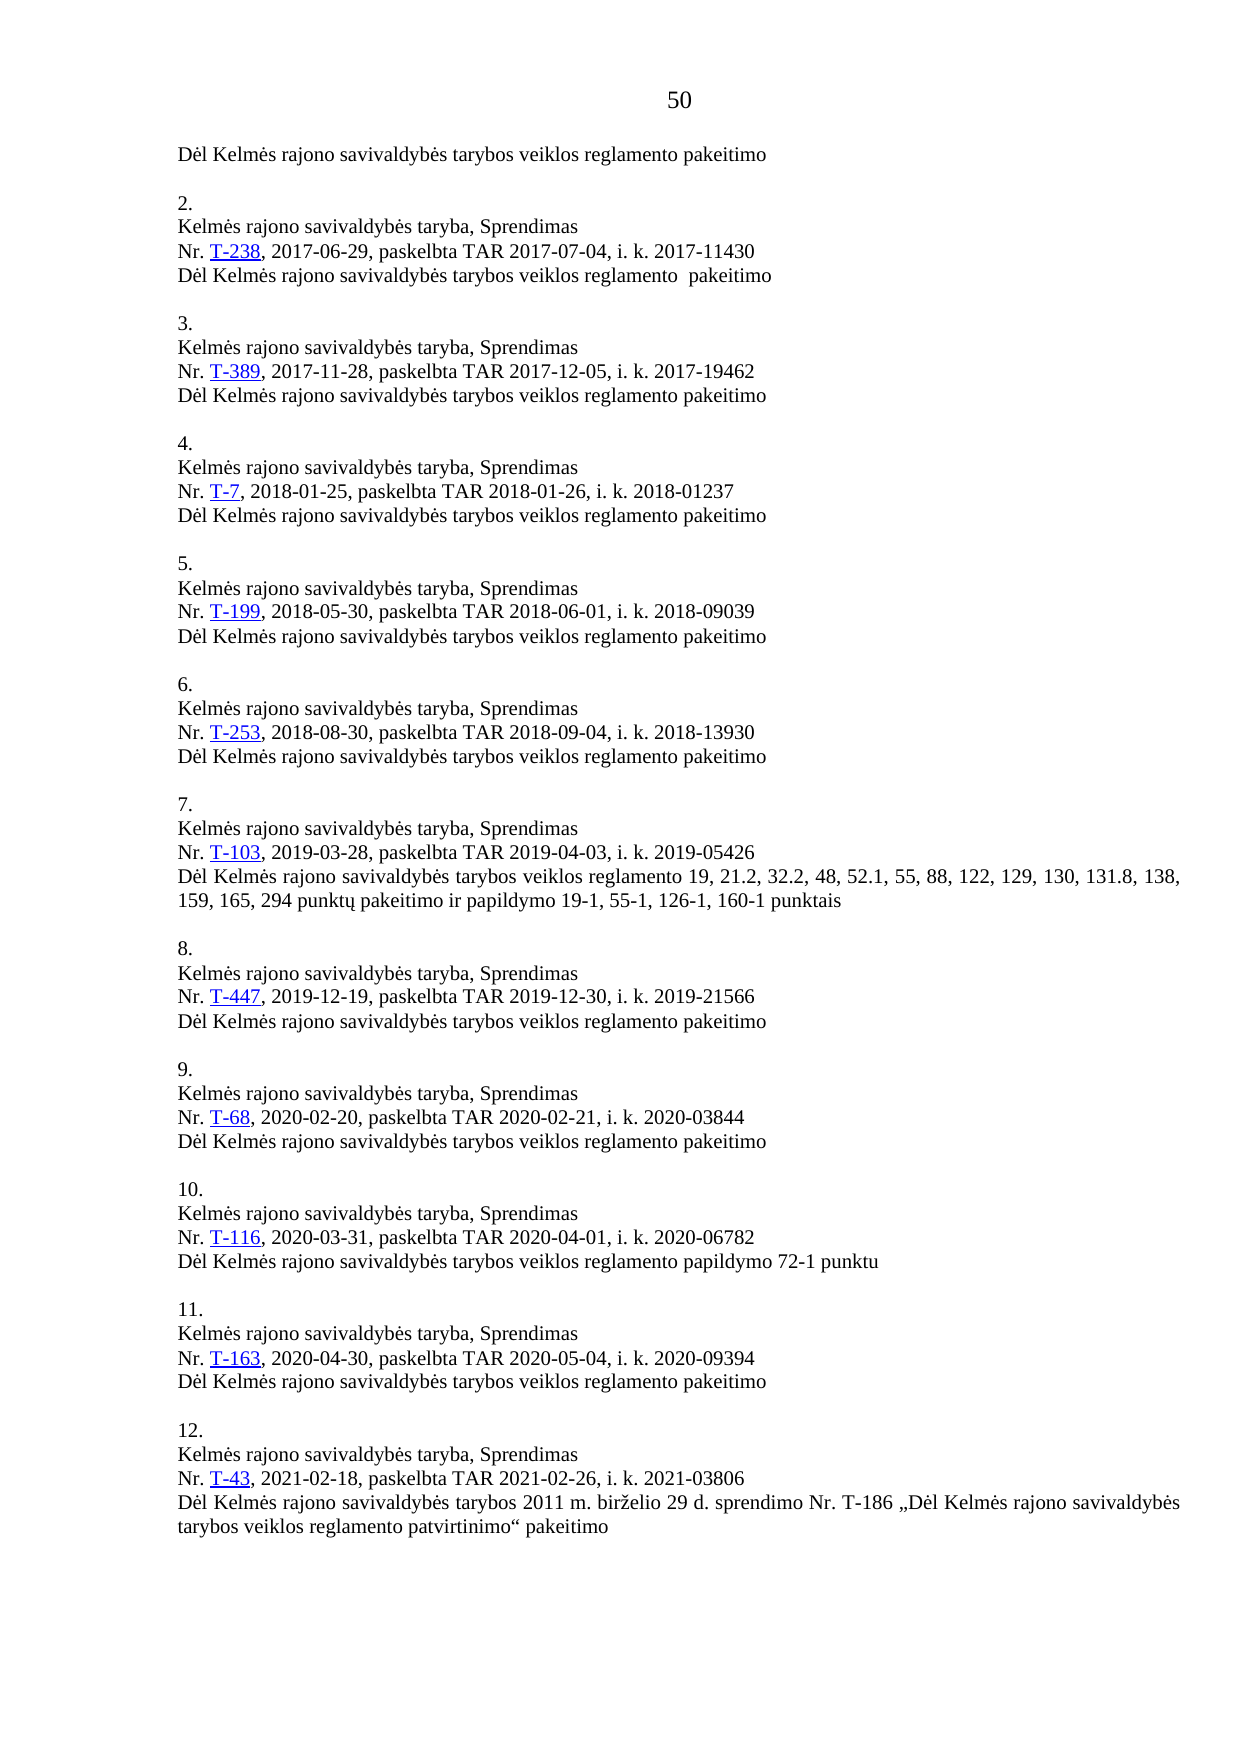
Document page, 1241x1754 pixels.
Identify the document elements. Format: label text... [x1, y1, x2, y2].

text Nr. T-253, 2018-08-30, paskelbta TAR 2018-09-04, i. k. 2018-13930 [177, 720, 1181, 744]
text Kelmės rajono savivaldybės taryba, Sprendimas [177, 575, 1181, 599]
text Nr. T-68, 2020-02-20, paskelbta TAR 2020-02-21, i. k. 2020-03844 [177, 1105, 1181, 1129]
text Nr. T-238, 2017-06-29, paskelbta TAR 2017-07-04, i. k. 2017-11430 [177, 238, 1181, 263]
text Dėl Kelmės rajono savivaldybės tarybos veiklos reglamento 19, 21.2, 32.2, 48, 52.1, 55, 88, 122, 129, 130, 131.8, 138, 159, 165, 294 punktų pakeitimo ir papildymo 19-1, 55-1, 126-1, 160-1 punktais [177, 864, 1181, 912]
text Dėl Kelmės rajono savivaldybės tarybos veiklos reglamento pakeitimo [177, 744, 1181, 768]
text Kelmės rajono savivaldybės taryba, Sprendimas [177, 1442, 1181, 1466]
text Dėl Kelmės rajono savivaldybės tarybos veiklos reglamento pakeitimo [177, 142, 1181, 166]
text 2. [177, 190, 1181, 214]
text 5. [177, 551, 1181, 575]
text 6. [177, 672, 1181, 696]
text Dėl Kelmės rajono savivaldybės tarybos veiklos reglamento pakeitimo [177, 503, 1181, 527]
text 8. [177, 936, 1181, 960]
text Nr. T-163, 2020-04-30, paskelbta TAR 2020-05-04, i. k. 2020-09394 [177, 1345, 1181, 1369]
text 12. [177, 1418, 1181, 1442]
text Kelmės rajono savivaldybės taryba, Sprendimas [177, 696, 1181, 720]
text Dėl Kelmės rajono savivaldybės tarybos veiklos reglamento pakeitimo [177, 1129, 1181, 1153]
text 10. [177, 1177, 1181, 1201]
text 3. [177, 311, 1181, 335]
text Kelmės rajono savivaldybės taryba, Sprendimas [177, 455, 1181, 479]
text 11. [177, 1297, 1181, 1321]
text Nr. T-116, 2020-03-31, paskelbta TAR 2020-04-01, i. k. 2020-06782 [177, 1225, 1181, 1249]
text Kelmės rajono savivaldybės taryba, Sprendimas [177, 1321, 1181, 1345]
text Nr. T-43, 2021-02-18, paskelbta TAR 2021-02-26, i. k. 2021-03806 [177, 1466, 1181, 1490]
text Nr. T-7, 2018-01-25, paskelbta TAR 2018-01-26, i. k. 2018-01237 [177, 479, 1181, 503]
text 9. [177, 1057, 1181, 1081]
text Kelmės rajono savivaldybės taryba, Sprendimas [177, 1201, 1181, 1225]
text Dėl Kelmės rajono savivaldybės tarybos veiklos reglamento pakeitimo [177, 623, 1181, 648]
text Nr. T-389, 2017-11-28, paskelbta TAR 2017-12-05, i. k. 2017-19462 [177, 359, 1181, 383]
text 4. [177, 431, 1181, 455]
text Kelmės rajono savivaldybės taryba, Sprendimas [177, 816, 1181, 840]
text Kelmės rajono savivaldybės taryba, Sprendimas [177, 335, 1181, 359]
text Dėl Kelmės rajono savivaldybės tarybos veiklos reglamento pakeitimo [177, 263, 1181, 287]
text Nr. T-447, 2019-12-19, paskelbta TAR 2019-12-30, i. k. 2019-21566 [177, 984, 1181, 1008]
text Dėl Kelmės rajono savivaldybės tarybos veiklos reglamento pakeitimo [177, 1008, 1181, 1033]
text Kelmės rajono savivaldybės taryba, Sprendimas [177, 1081, 1181, 1105]
text Nr. T-103, 2019-03-28, paskelbta TAR 2019-04-03, i. k. 2019-05426 [177, 840, 1181, 864]
text Dėl Kelmės rajono savivaldybės tarybos veiklos reglamento papildymo 72-1 punktu [177, 1249, 1181, 1273]
text Kelmės rajono savivaldybės taryba, Sprendimas [177, 960, 1181, 984]
text Dėl Kelmės rajono savivaldybės tarybos veiklos reglamento pakeitimo [177, 1369, 1181, 1393]
text Kelmės rajono savivaldybės taryba, Sprendimas [177, 214, 1181, 238]
text Nr. T-199, 2018-05-30, paskelbta TAR 2018-06-01, i. k. 2018-09039 [177, 599, 1181, 623]
text Dėl Kelmės rajono savivaldybės tarybos veiklos reglamento pakeitimo [177, 383, 1181, 407]
text Dėl Kelmės rajono savivaldybės tarybos 2011 m. birželio 29 d. sprendimo Nr. T-186 „Dėl Kelmės rajono savivaldybės tarybos veiklos reglamento patvirtinimo“ pakeitimo [177, 1490, 1181, 1538]
text 7. [177, 792, 1181, 816]
